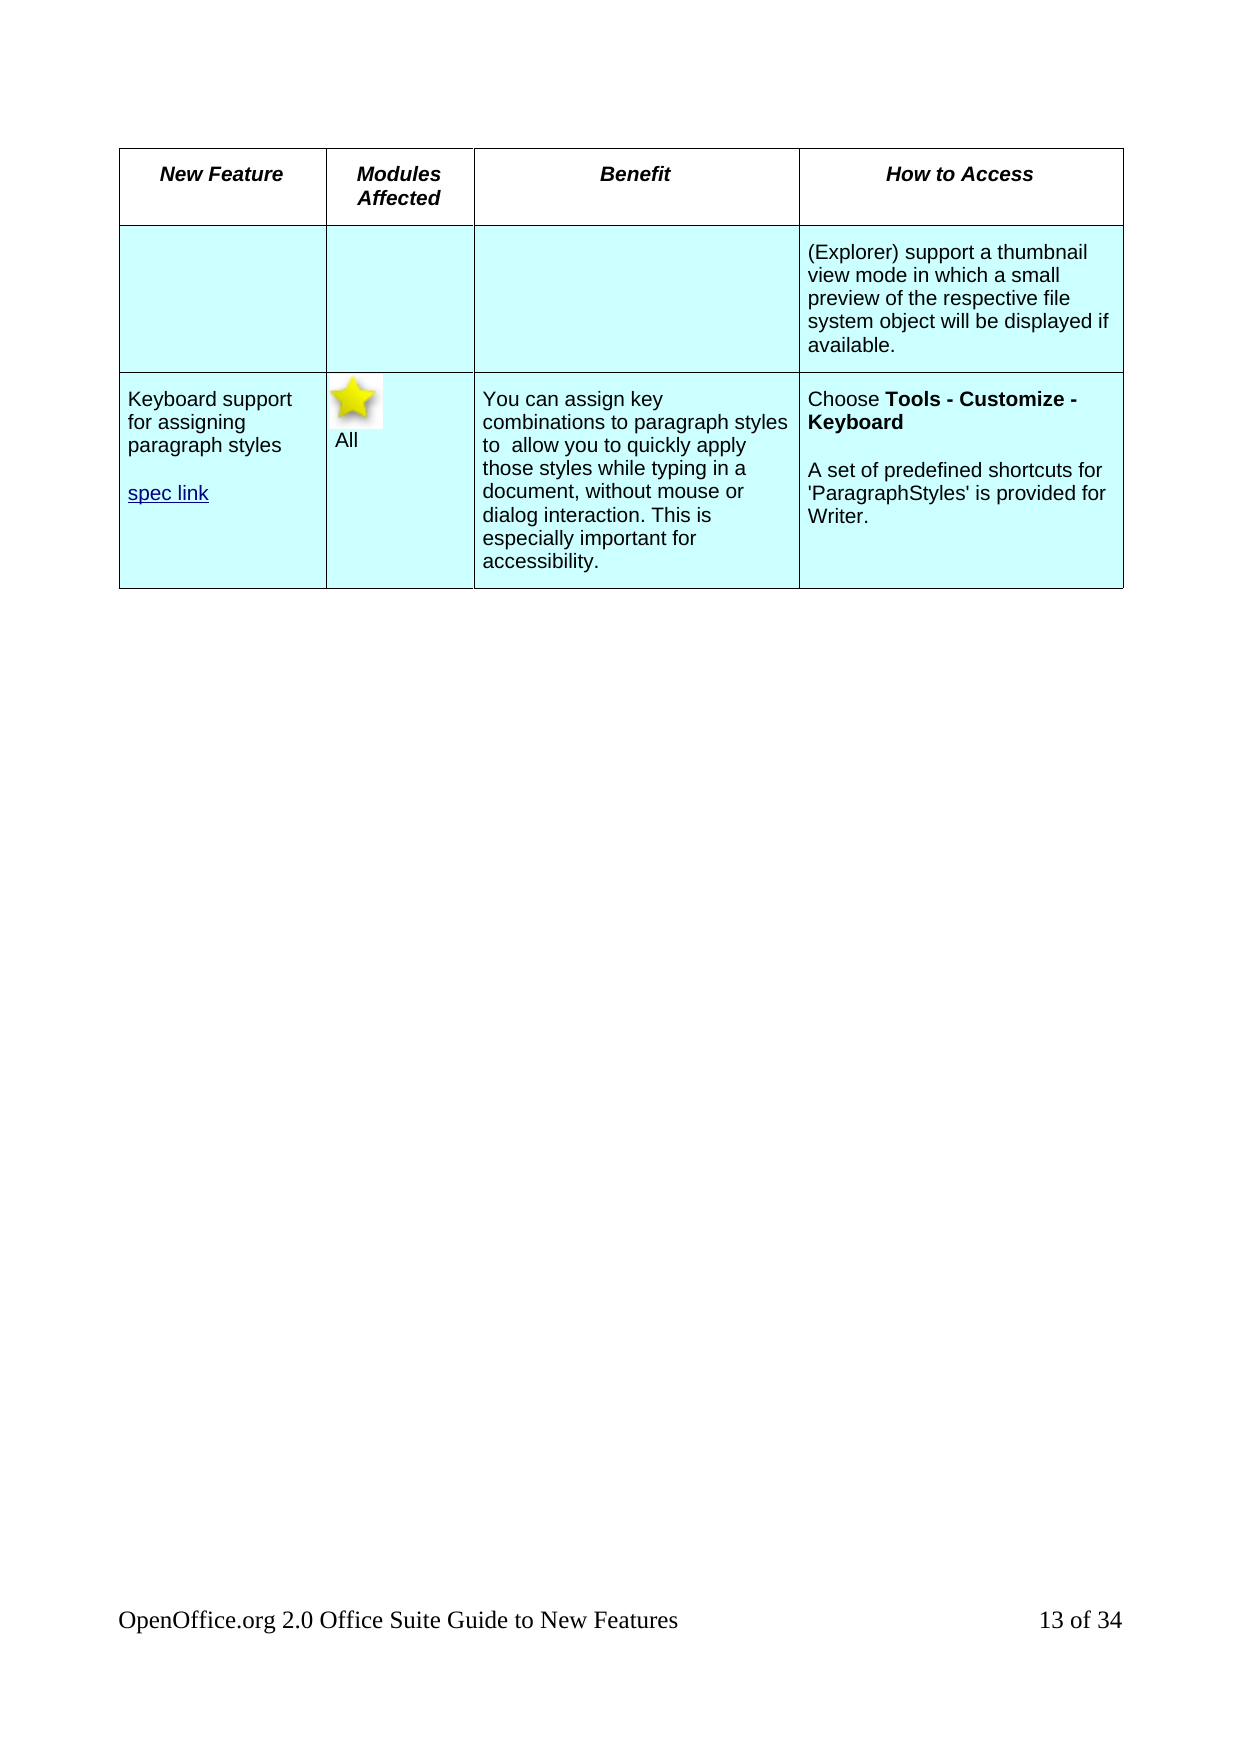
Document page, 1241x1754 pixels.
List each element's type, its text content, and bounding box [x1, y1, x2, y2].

table_header New Feature [120, 149, 326, 225]
table_cell (Explorer) support a thumbnail view mode in which a small preview of the respective file system object will be displayed if available. [800, 226, 1123, 372]
table_cell [475, 226, 799, 372]
table_cell All [327, 373, 473, 588]
table_cell Keyboard support for assigning paragraph styles spec link [120, 373, 326, 588]
table_header Benefit [475, 149, 799, 225]
table_cell You can assign key combinations to paragraph styles to allow you to quickly apply those styles while typing in a document, without mouse or dialog interaction. This is especially important for accessibility. [475, 373, 799, 588]
table_header How to Access [800, 149, 1123, 225]
table_cell [327, 226, 473, 372]
table_cell Choose Tools - Customize - Keyboard A set of predefined shortcuts for 'ParagraphStyles' is provided for Writer. [800, 373, 1123, 588]
table_cell [120, 226, 326, 372]
picture [328, 374, 383, 429]
table_header Modules Affected [327, 149, 473, 225]
